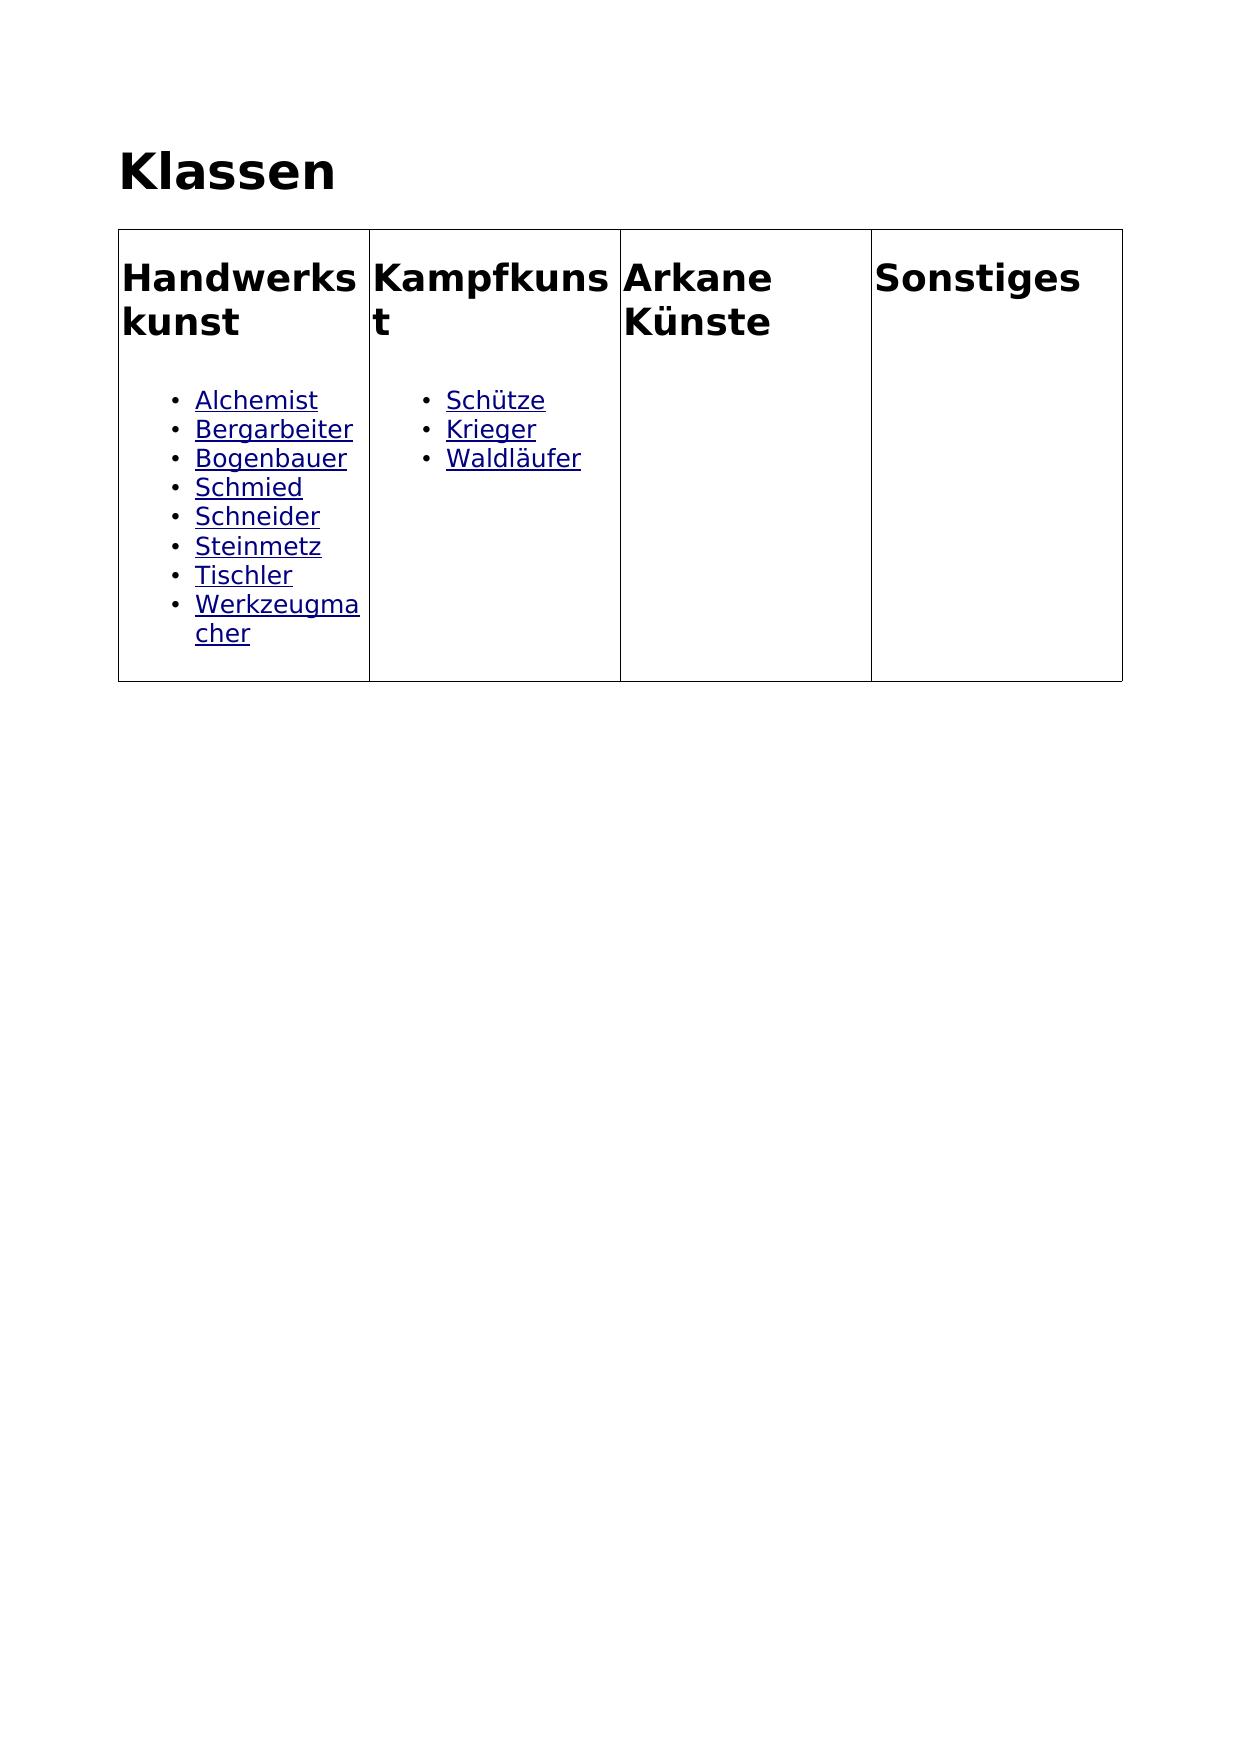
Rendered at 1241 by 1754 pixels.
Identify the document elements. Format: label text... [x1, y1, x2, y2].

table_header Sonstiges [872, 230, 1122, 681]
table_header Kampfkunst Schütze Krieger Waldläufer [370, 230, 620, 681]
subtitle Klassen [118, 143, 1122, 201]
table_header Handwerkskunst Alchemist Bergarbeiter Bogenbauer Schmied Schneider Steinmetz Tischler Werkzeugmacher [119, 230, 369, 681]
table_header Arkane Künste [621, 230, 871, 681]
